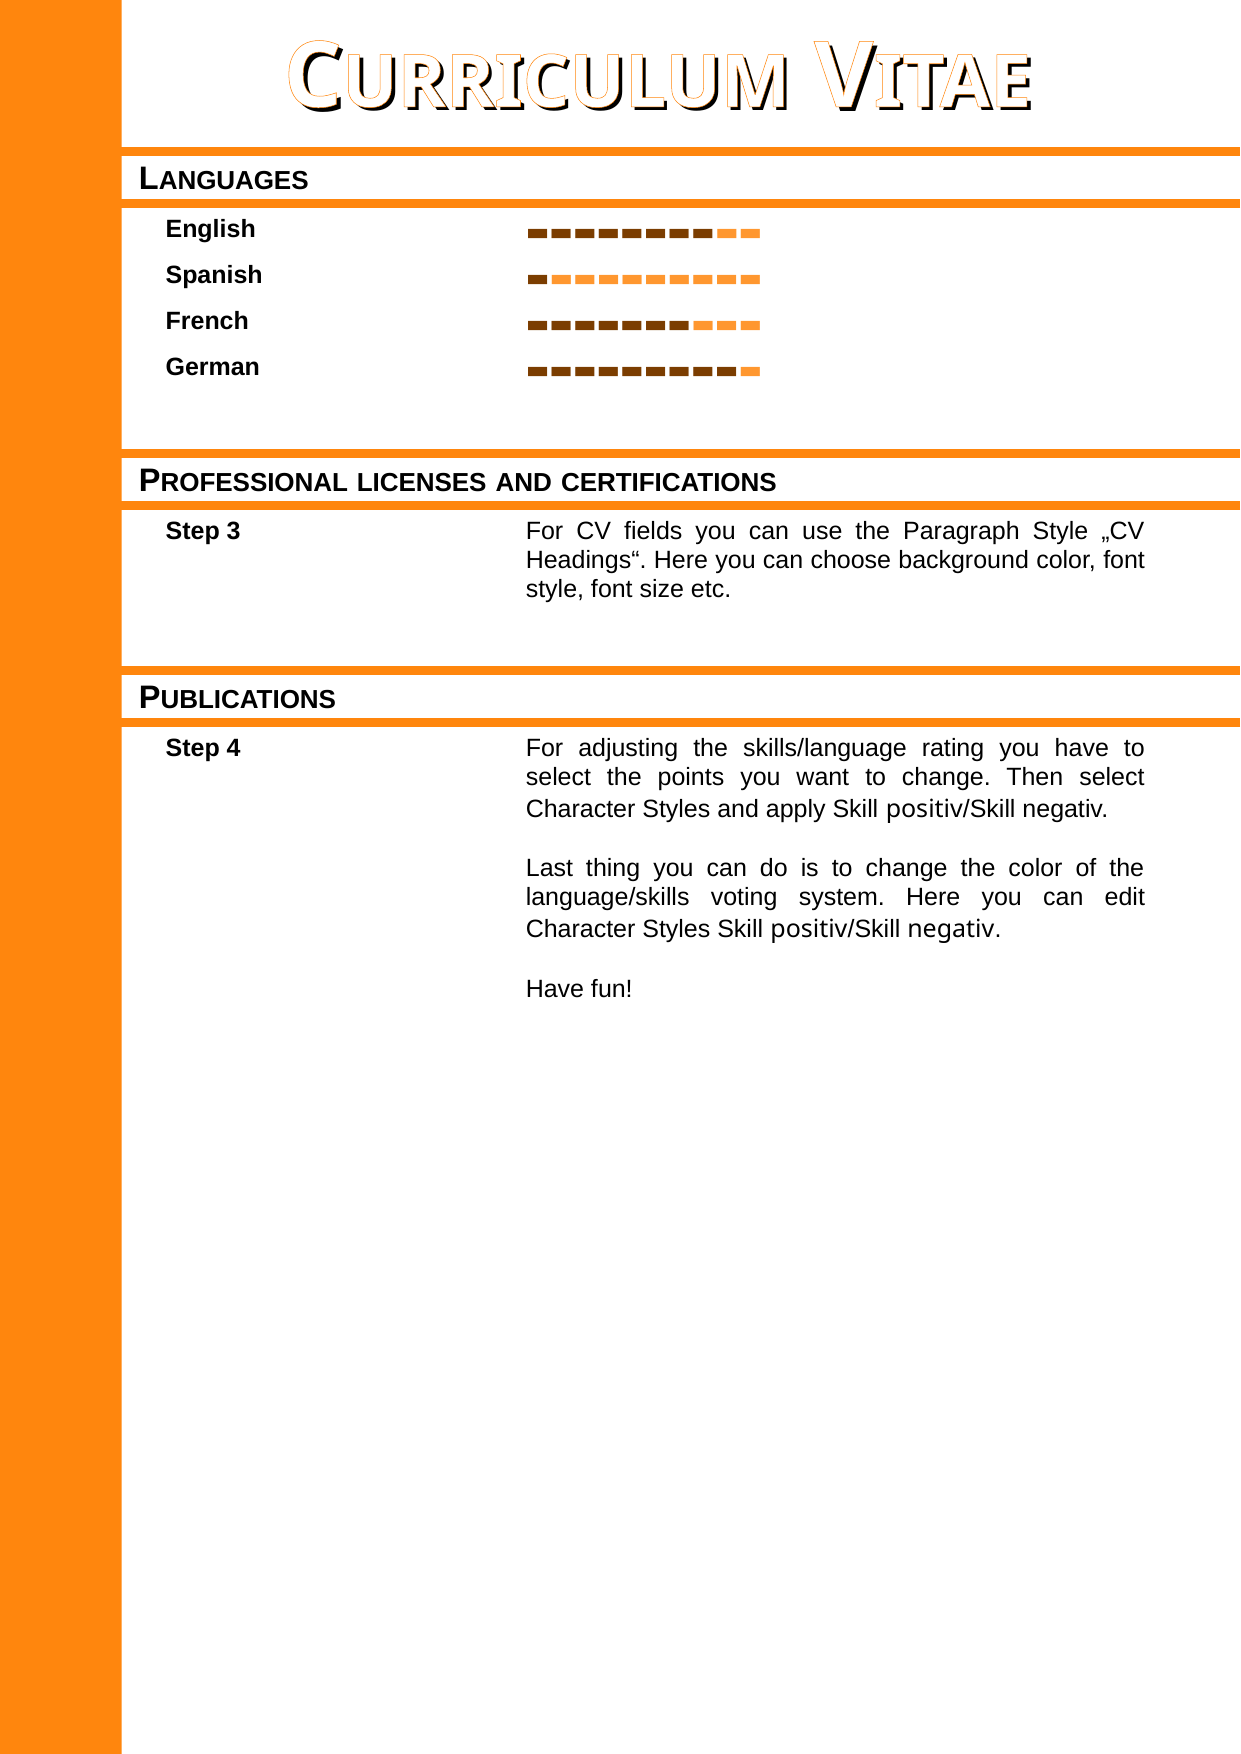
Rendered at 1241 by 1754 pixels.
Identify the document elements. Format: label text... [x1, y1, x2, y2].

table_header ▬▬▬▬▬▬▬▬▬▬ [520, 208, 1152, 254]
table_header English [122, 208, 520, 254]
table_header For CV fields you can use the Paragraph Style „CV Headings“. Here you can choose background color, font style, font size etc. [520, 510, 1152, 608]
table_cell ▬▬▬▬▬▬▬▬▬▬ [520, 346, 1152, 392]
table_header Step 4 [122, 727, 520, 1008]
table_cell German [122, 346, 520, 392]
table_cell ▬▬▬▬▬▬▬▬▬▬ [520, 300, 1152, 346]
table_cell Spanish [122, 254, 520, 300]
subtitle Publications [122, 675, 1240, 718]
table_cell French [122, 300, 520, 346]
table_header Step 3 [122, 510, 520, 608]
table_header For adjusting the skills/language rating you have to select the points you want to change. Then select Character Styles and apply Skill positiv/Skill negativ. Last thing you can do is to change the color of the language/skills voting system. Here you can edit Character Styles Skill positiv/Skill negativ. Have fun! [520, 727, 1152, 1008]
subtitle Languages [122, 156, 1240, 199]
subtitle Professional licenses and certifications [122, 458, 1240, 501]
table_cell ▬▬▬▬▬▬▬▬▬▬ [520, 254, 1152, 300]
